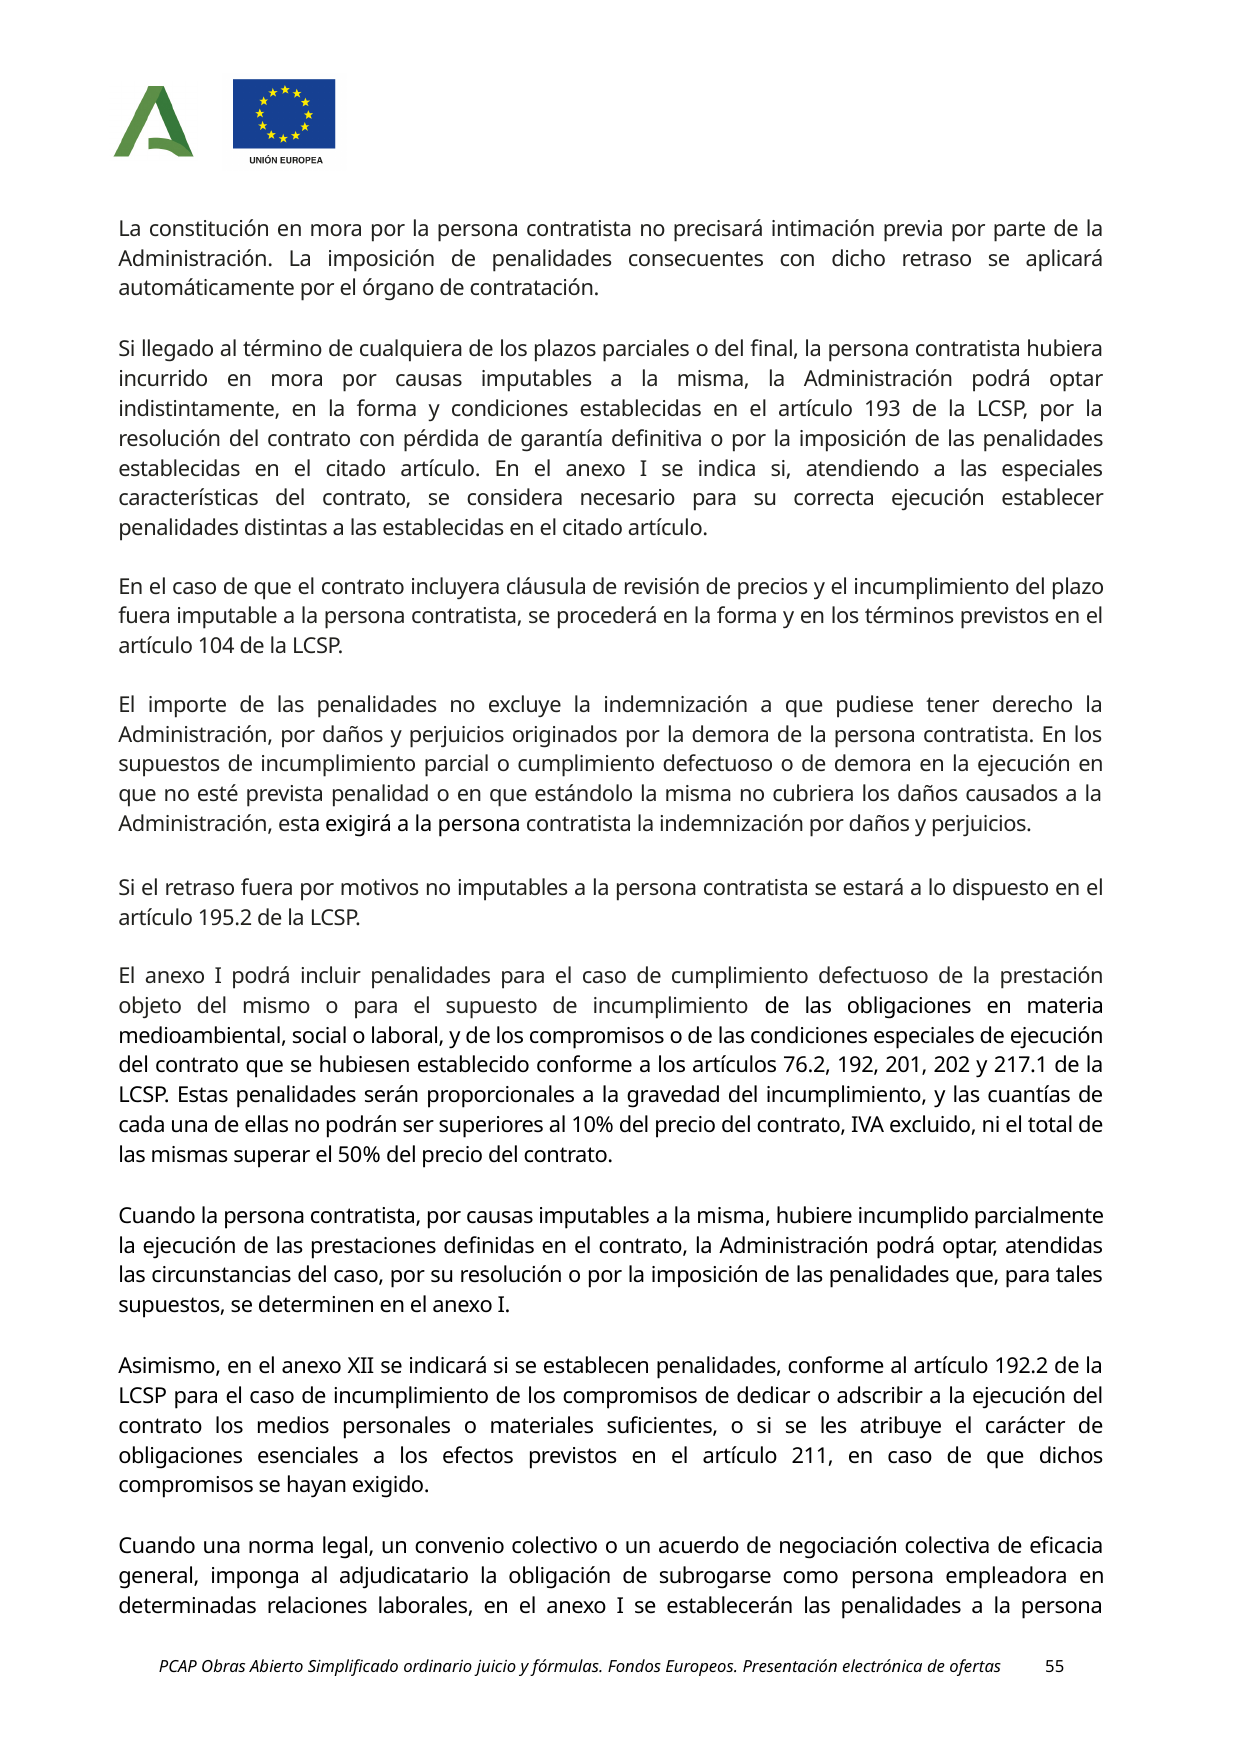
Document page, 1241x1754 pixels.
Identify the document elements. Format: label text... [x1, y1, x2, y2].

text La constitución en mora por la persona contratista no precisará intimación previa por parte de la Administración. La imposición de penalidades consecuentes con dicho retraso se aplicará automáticamente por el órgano de contratación. [118, 213, 1104, 302]
text En el caso de que el contrato incluyera cláusula de revisión de precios y el incumplimiento del plazo fuera imputable a la persona contratista, se procederá en la forma y en los términos previstos en el artículo 104 de la LCSP. [118, 571, 1104, 660]
picture [109, 81, 198, 161]
text El anexo I podrá incluir penalidades para el caso de cumplimiento defectuoso de la prestación objeto del mismo o para el supuesto de incumplimiento de las obligaciones en materia medioambiental, social o laboral, y de los compromisos o de las condiciones especiales de ejecución del contrato que se hubiesen establecido conforme a los artículos 76.2, 192, 201, 202 y 217.1 de la LCSP. Estas penalidades serán proporcionales a la gravedad del incumplimiento, y las cuantías de cada una de ellas no podrán ser superiores al 10% del precio del contrato, IVA excluido, ni el total de las mismas superar el 50% del precio del contrato. [118, 960, 1104, 1169]
text Si llegado al término de cualquiera de los plazos parciales o del final, la persona contratista hubiera incurrido en mora por causas imputables a la misma, la Administración podrá optar indistintamente, en la forma y condiciones establecidas en el artículo 193 de la LCSP, por la resolución del contrato con pérdida de garantía definitiva o por la imposición de las penalidades establecidas en el citado artículo. En el anexo I se indica si, atendiendo a las especiales características del contrato, se considera necesario para su correcta ejecución establecer penalidades distintas a las establecidas en el citado artículo. [118, 333, 1104, 542]
text Cuando una norma legal, un convenio colectivo o un acuerdo de negociación colectiva de eficacia general, imponga al adjudicatario la obligación de subrogarse como persona empleadora en determinadas relaciones laborales, en el anexo I se establecerán las penalidades a la persona [118, 1531, 1104, 1620]
text El importe de las penalidades no excluye la indemnización a que pudiese tener derecho la Administración, por daños y perjuicios originados por la demora de la persona contratista. En los supuestos de incumplimiento parcial o cumplimiento defectuoso o de demora en la ejecución en que no esté prevista penalidad o en que estándolo la misma no cubriera los daños causados a la Administración, esta exigirá a la persona contratista la indemnización por daños y perjuicios. [118, 689, 1104, 838]
text Si el retraso fuera por motivos no imputables a la persona contratista se estará a lo dispuesto en el artículo 195.2 de la LCSP. [118, 872, 1104, 931]
picture [221, 73, 347, 171]
text Asimismo, en el anexo XII se indicará si se establecen penalidades, conforme al artículo 192.2 de la LCSP para el caso de incumplimiento de los compromisos de dedicar o adscribir a la ejecución del contrato los medios personales o materiales suficientes, o si se les atribuye el carácter de obligaciones esenciales a los efectos previstos en el artículo 211, en caso de que dichos compromisos se hayan exigido. [118, 1350, 1104, 1499]
text Cuando la persona contratista, por causas imputables a la misma, hubiere incumplido parcialmente la ejecución de las prestaciones definidas en el contrato, la Administración podrá optar, atendidas las circunstancias del caso, por su resolución o por la imposición de las penalidades que, para tales supuestos, se determinen en el anexo I. [118, 1200, 1104, 1319]
